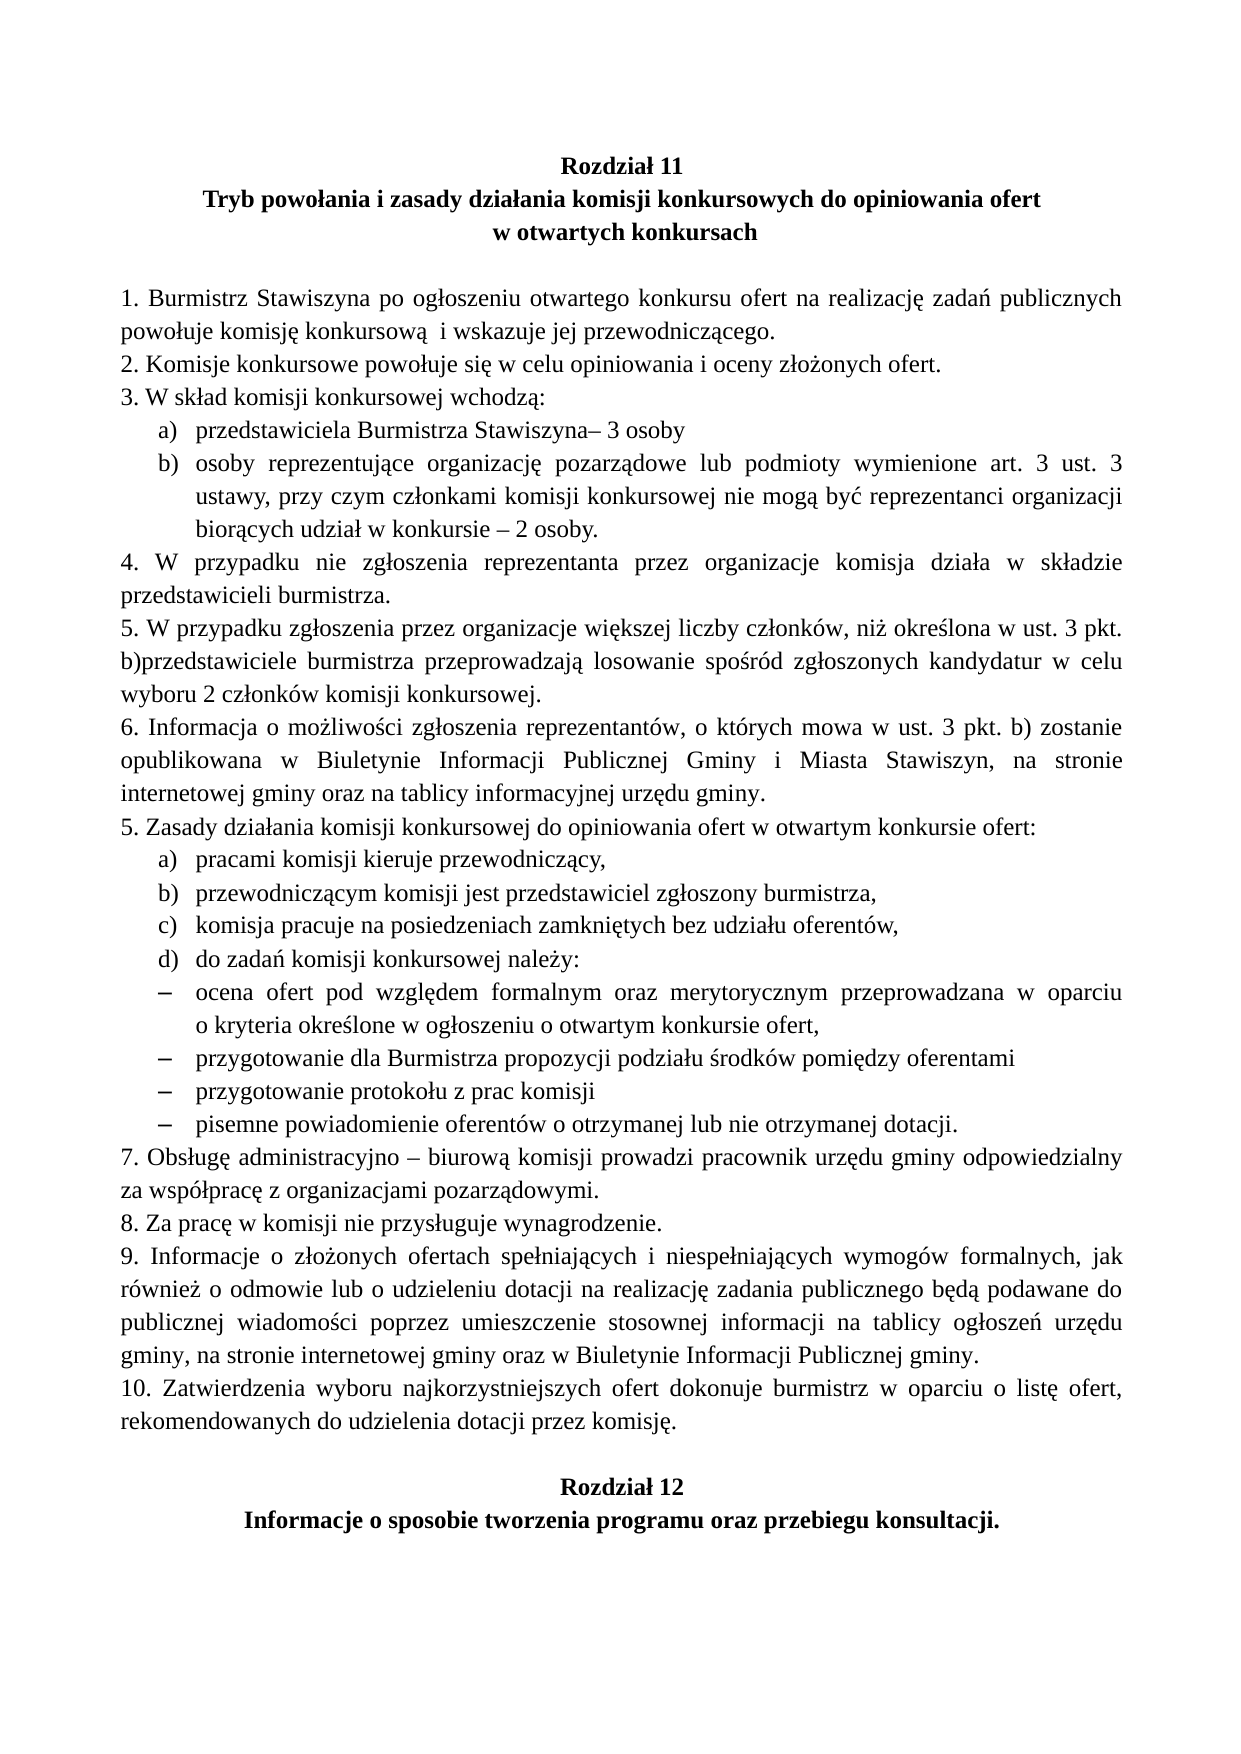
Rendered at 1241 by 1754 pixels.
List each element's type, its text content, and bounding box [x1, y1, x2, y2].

text w otwartych konkursach [120, 217, 1123, 246]
list przygotowanie protokołu z prac komisji [158, 1076, 1123, 1104]
list do zadań komisji konkursowej należy: [158, 944, 1123, 972]
text 2. Komisje konkursowe powołuje się w celu opiniowania i oceny złożonych ofert. [120, 349, 1123, 378]
text 10. Zatwierdzenia wyboru najkorzystniejszych ofert dokonuje burmistrz w oparciu o listę ofert, rekomendowanych do udzielenia dotacji przez komisję. [120, 1373, 1123, 1435]
text 3. W skład komisji konkursowej wchodzą: [120, 382, 1123, 411]
text Rozdział 11 [120, 151, 1123, 180]
list pracami komisji kieruje przewodniczący, [158, 844, 1123, 873]
text 5. W przypadku zgłoszenia przez organizacje większej liczby członków, niż określona w ust. 3 pkt. b)przedstawiciele burmistrza przeprowadzają losowanie spośród zgłoszonych kandydatur w celu wyboru 2 członków komisji konkursowej. [120, 613, 1123, 708]
text Rozdział 12 [120, 1472, 1123, 1501]
list przewodniczącym komisji jest przedstawiciel zgłoszony burmistrza, [158, 878, 1123, 906]
list przedstawiciela Burmistrza Stawiszyna– 3 osoby [158, 415, 1123, 444]
list komisja pracuje na posiedzeniach zamkniętych bez udziału oferentów, [158, 911, 1123, 939]
list pisemne powiadomienie oferentów o otrzymanej lub nie otrzymanej dotacji. [158, 1109, 1123, 1137]
text 7. Obsługę administracyjno – biurową komisji prowadzi pracownik urzędu gminy odpowiedzialny za współpracę z organizacjami pozarządowymi. [120, 1142, 1123, 1203]
text 1. Burmistrz Stawiszyna po ogłoszeniu otwartego konkursu ofert na realizację zadań publicznych powołuje komisję konkursową i wskazuje jej przewodniczącego. [120, 283, 1123, 345]
text 9. Informacje o złożonych ofertach spełniających i niespełniających wymogów formalnych, jak również o odmowie lub o udzieleniu dotacji na realizację zadania publicznego będą podawane do publicznej wiadomości poprzez umieszczenie stosownej informacji na tablicy ogłoszeń urzędu gminy, na stronie internetowej gminy oraz w Biuletynie Informacji Publicznej gminy. [120, 1241, 1123, 1369]
text 5. Zasady działania komisji konkursowej do opiniowania ofert w otwartym konkursie ofert: [120, 812, 1123, 840]
text 4. W przypadku nie zgłoszenia reprezentanta przez organizacje komisja działa w składzie przedstawicieli burmistrza. [120, 547, 1123, 609]
text 6. Informacja o możliwości zgłoszenia reprezentantów, o których mowa w ust. 3 pkt. b) zostanie opublikowana w Biuletynie Informacji Publicznej Gminy i Miasta Stawiszyn, na stronie internetowej gminy oraz na tablicy informacyjnej urzędu gminy. [120, 712, 1123, 807]
list osoby reprezentujące organizację pozarządowe lub podmioty wymienione art. 3 ust. 3 ustawy, przy czym członkami komisji konkursowej nie mogą być reprezentanci organizacji biorących udział w konkursie – 2 osoby. [158, 448, 1123, 543]
list przygotowanie dla Burmistrza propozycji podziału środków pomiędzy oferentami [158, 1043, 1123, 1071]
text 8. Za pracę w komisji nie przysługuje wynagrodzenie. [120, 1208, 1123, 1237]
text Informacje o sposobie tworzenia programu oraz przebiegu konsultacji. [120, 1505, 1123, 1534]
text Tryb powołania i zasady działania komisji konkursowych do opiniowania ofert [120, 184, 1123, 213]
list ocena ofert pod względem formalnym oraz merytorycznym przeprowadzana w oparciu o kryteria określone w ogłoszeniu o otwartym konkursie ofert, [158, 977, 1123, 1038]
